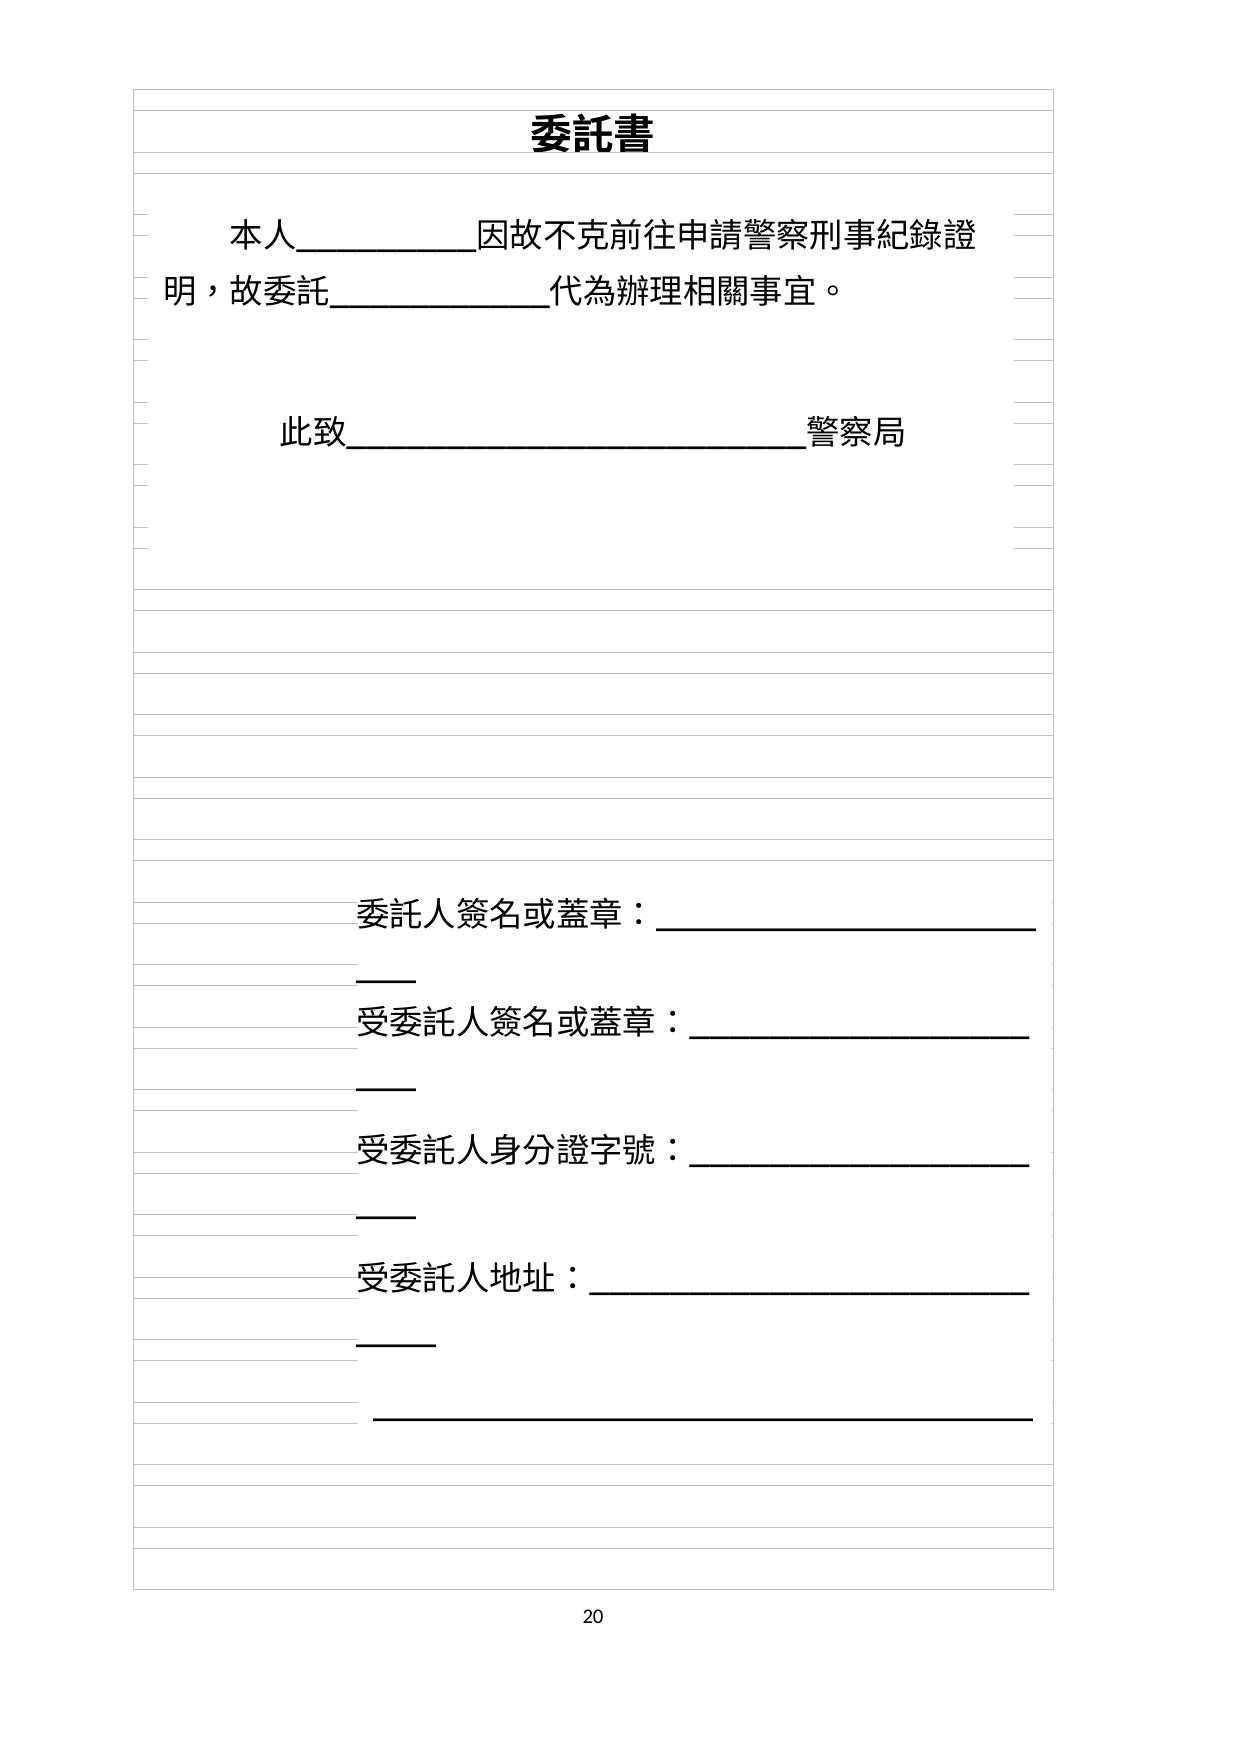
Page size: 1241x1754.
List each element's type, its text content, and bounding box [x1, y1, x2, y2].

text 本人_________因故不克前往申請警察刑事紀錄證明，故委託___________代為辦理相關事宜。 [163, 209, 999, 313]
text _______________________________________ [373, 1380, 1037, 1454]
text 受委託人地址：__________________________ [358, 1252, 1037, 1352]
text 此致_______________________警察局 [163, 408, 999, 454]
text [134, 90, 1053, 110]
text 委託人簽名或蓋章：______________________ 受委託人簽名或蓋章：____________________ [358, 888, 1037, 1096]
text 委託書 [134, 111, 1053, 152]
text 受委託人身分證字號：____________________ [358, 1124, 1037, 1224]
